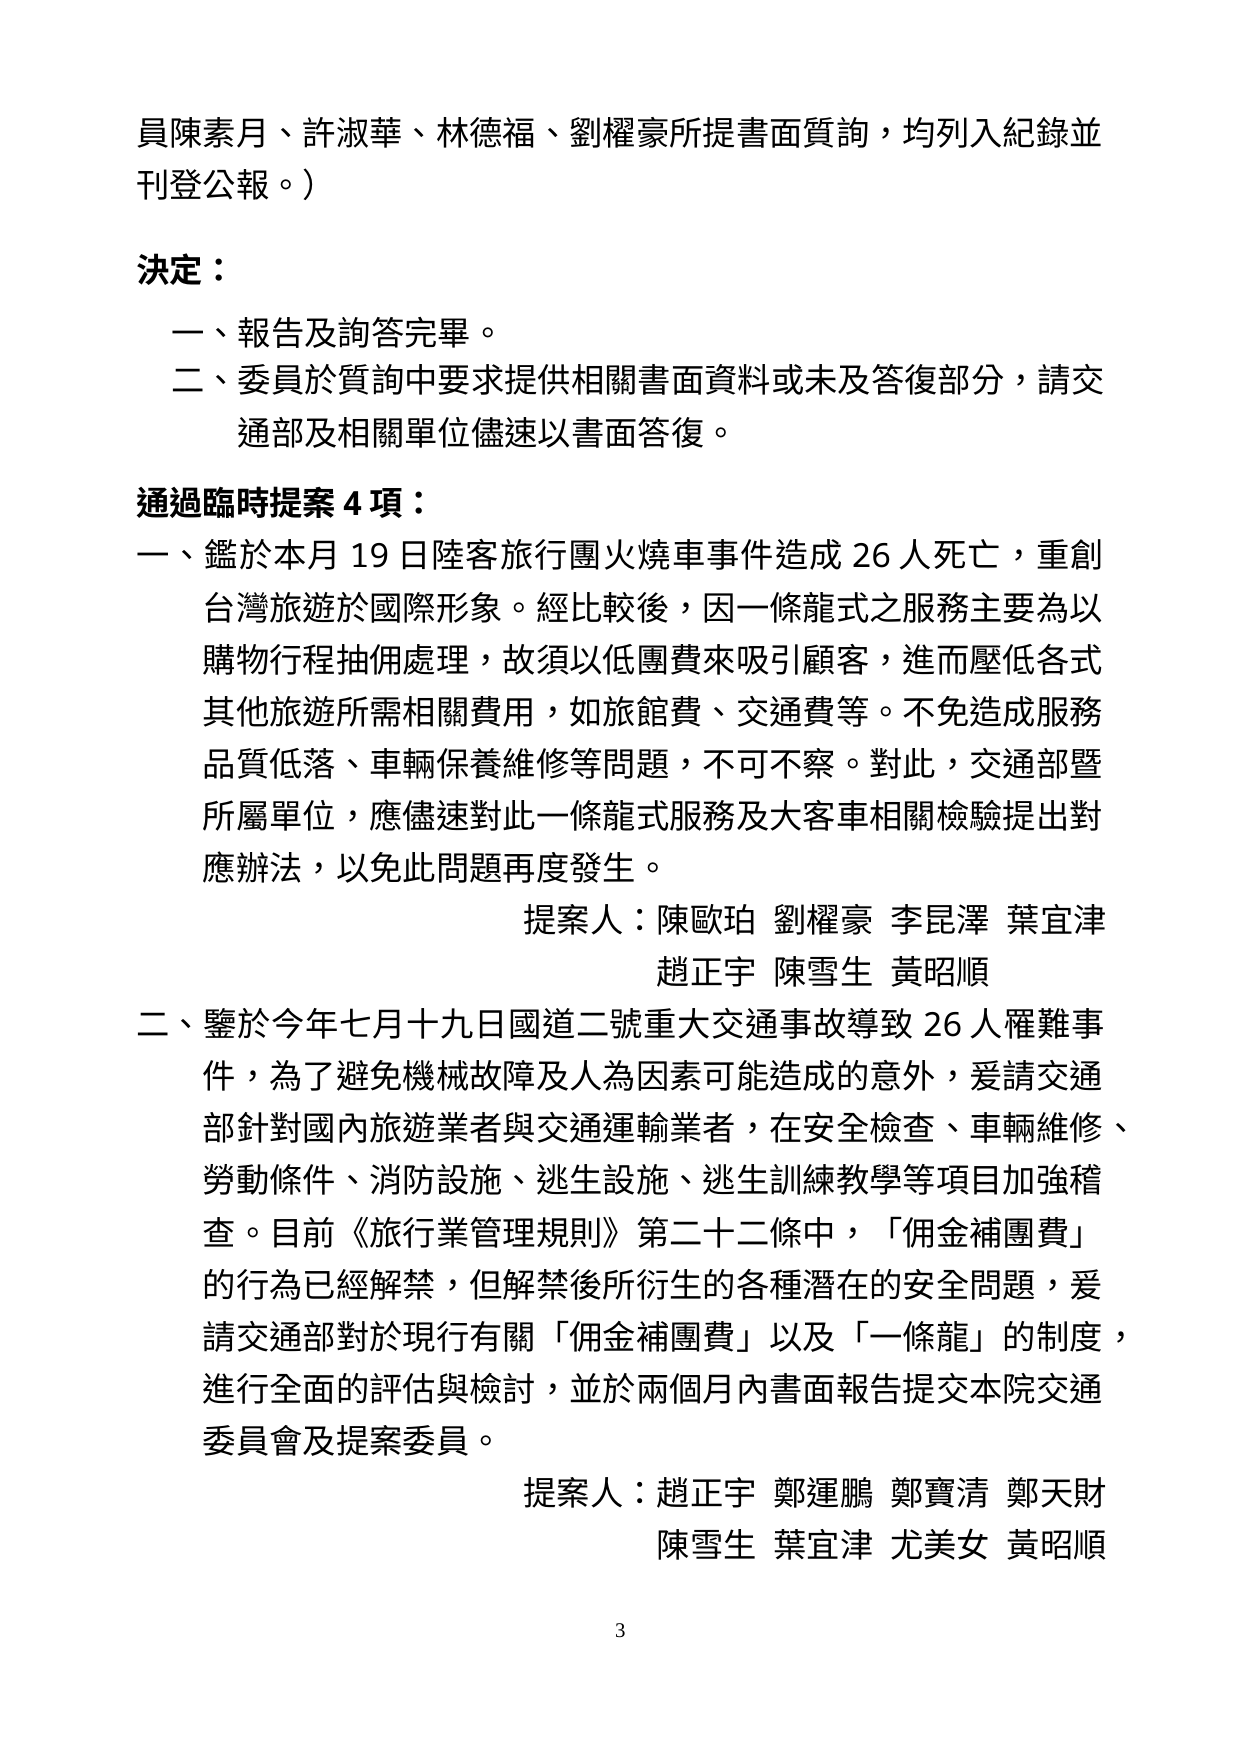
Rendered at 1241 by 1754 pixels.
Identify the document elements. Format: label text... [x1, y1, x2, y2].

text 決定： [136, 226, 1104, 289]
text 提案人：趙正宇 鄭運鵬 鄭寶清 鄭天財陳雪生 葉宜津 尤美女 黃昭順 [523, 1464, 1117, 1568]
text 員陳素月、許淑華、林德福、劉櫂豪所提書面質詢，均列入紀錄並刊登公報。） [136, 103, 1104, 207]
text 提案人：陳歐珀 劉櫂豪 李昆澤 葉宜津趙正宇 陳雪生 黃昭順 [523, 891, 1117, 995]
text 一、鑑於本月19日陸客旅行團火燒車事件造成26人死亡，重創台灣旅遊於國際形象。經比較後，因一條龍式之服務主要為以購物行程抽佣處理，故須以低團費來吸引顧客，進而壓低各式其他旅遊所需相關費用，如旅館費、交通費等。不免造成服務品質低落、車輛保養維修等問題，不可不察。對此，交通部暨所屬單位，應儘速對此一條龍式服務及大客車相關檢驗提出對應辦法，以免此問題再度發生。 [136, 526, 1104, 891]
text 二、鑒於今年七月十九日國道二號重大交通事故導致26人罹難事件，為了避免機械故障及人為因素可能造成的意外，爰請交通部針對國內旅遊業者與交通運輸業者，在安全檢查、車輛維修、勞動條件、消防設施、逃生設施、逃生訓練教學等項目加強稽查。目前《旅行業管理規則》第二十二條中，「佣金補團費」的行為已經解禁，但解禁後所衍生的各種潛在的安全問題，爰請交通部對於現行有關「佣金補團費」以及「一條龍」的制度，進行全面的評估與檢討，並於兩個月內書面報告提交本院交通委員會及提案委員。 [136, 995, 1104, 1464]
text 通過臨時提案4項： [136, 474, 1104, 526]
text 二、委員於質詢中要求提供相關書面資料或未及答復部分，請交通部及相關單位儘速以書面答復。 [171, 351, 1104, 455]
text 一、報告及詢答完畢。 [136, 289, 1104, 351]
